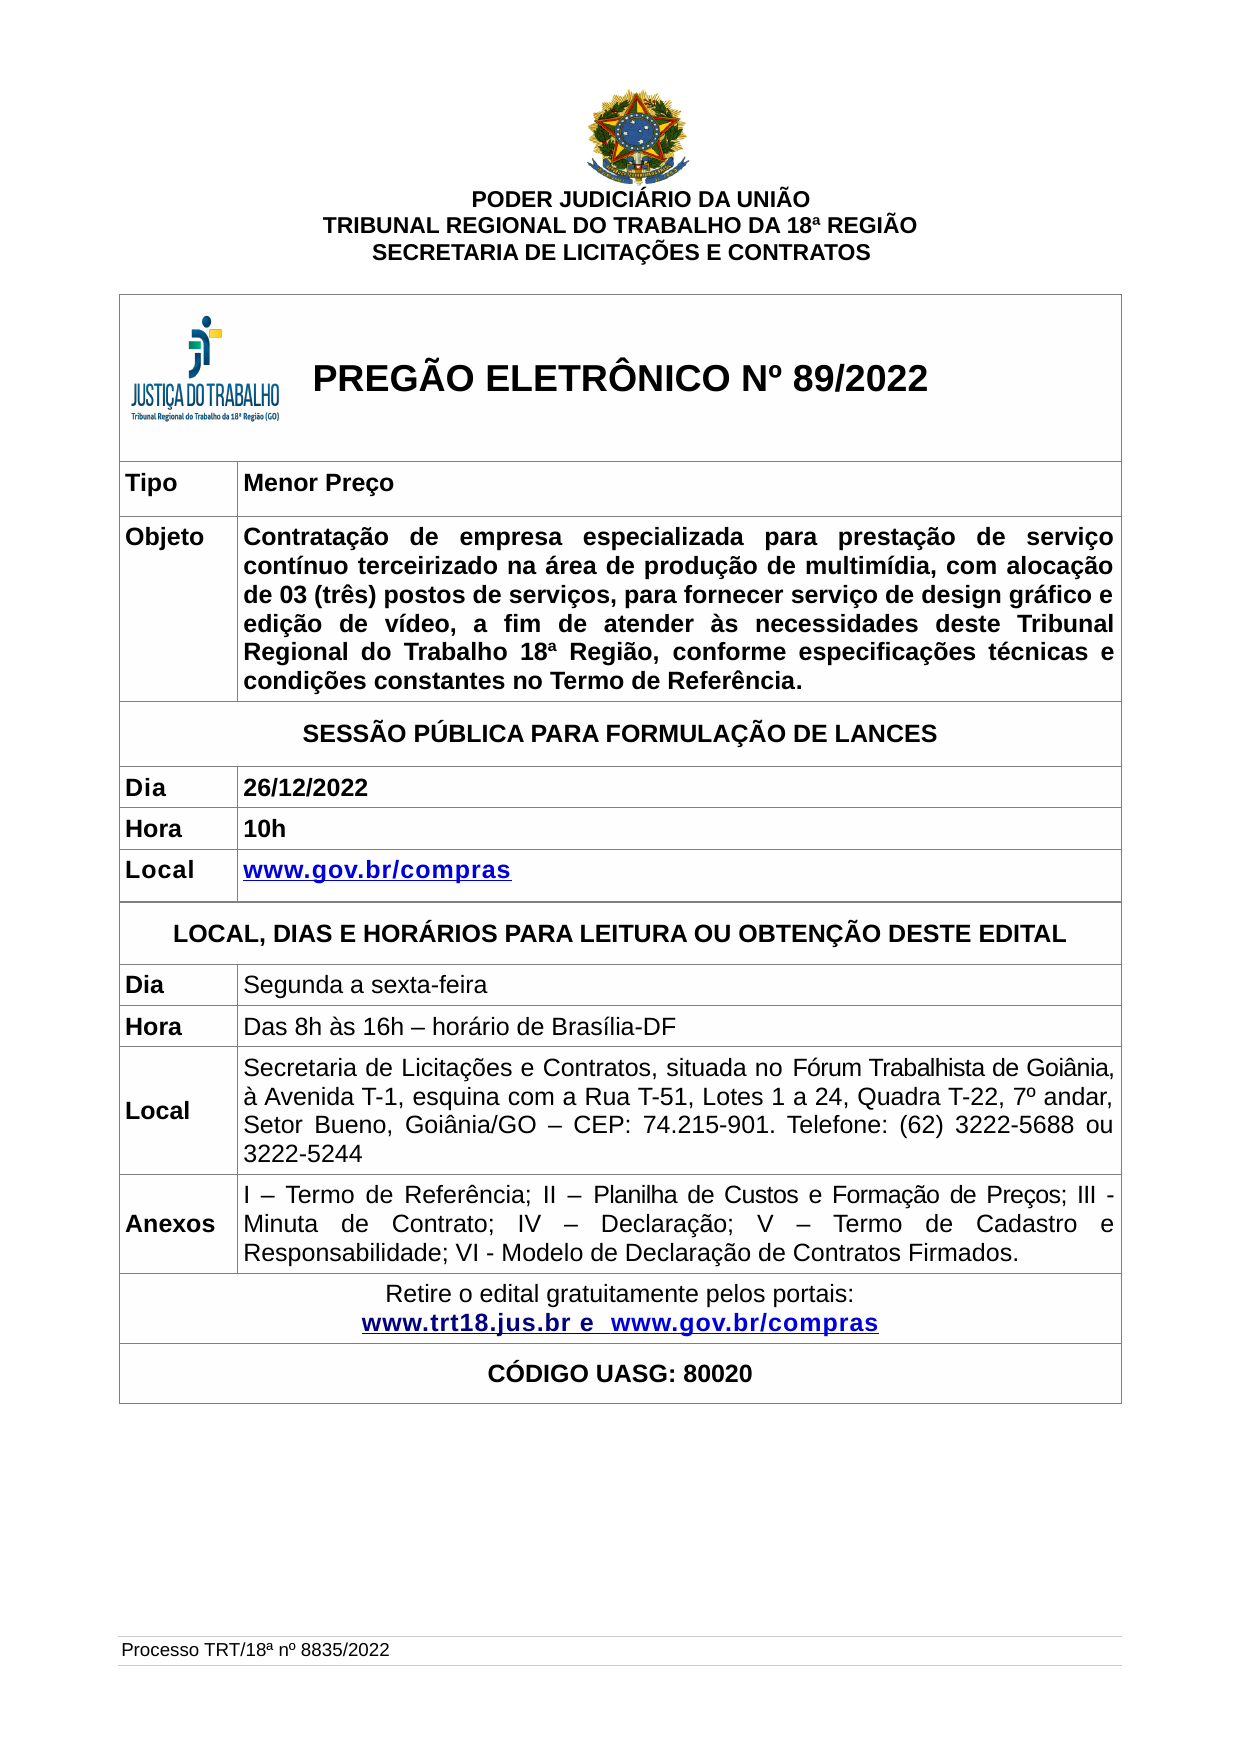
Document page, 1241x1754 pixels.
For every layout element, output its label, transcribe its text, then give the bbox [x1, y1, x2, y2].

table_cell Hora [120, 1006, 237, 1046]
table_header PREGÃO ELETRÔNICO Nº 89/2022 [120, 295, 1121, 461]
table_cell Dia [120, 767, 237, 807]
table_cell Local [120, 850, 237, 901]
table_cell Anexos [120, 1175, 237, 1272]
table_cell Secretaria de Licitações e Contratos, situada no Fórum Trabalhista de Goiânia, à Avenida T-1, esquina com a Rua T-51, Lotes 1 a 24, Quadra T-22, 7º andar, Setor Bueno, Goiânia/GO – CEP: 74.215-901. Telefone: (62) 3222-5688 ou 3222-5244 [238, 1047, 1121, 1174]
table_cell CÓDIGO UASG: 80020 [120, 1344, 1121, 1403]
table_cell SESSÃO PÚBLICA PARA FORMULAÇÃO DE LANCES [120, 702, 1121, 766]
text PODER JUDICIÁRIO DA UNIÃO [160, 186, 1122, 212]
text SECRETARIA DE LICITAÇÕES E CONTRATOS [118, 238, 1124, 265]
text TRIBUNAL REGIONAL DO TRABALHO DA 18ª REGIÃO [116, 212, 1124, 238]
table_cell www.gov.br/compras [238, 850, 1121, 901]
table_cell Tipo [120, 462, 237, 516]
table_cell Retire o edital gratuitamente pelos portais: www.trt18.jus.br e www.gov.br/compras [120, 1274, 1121, 1342]
table_cell Segunda a sexta-feira [238, 965, 1121, 1005]
table_cell LOCAL, DIAS E HORÁRIOS PARA LEITURA OU OBTENÇÃO DESTE EDITAL [120, 903, 1121, 964]
table_cell Local [120, 1047, 237, 1174]
table_cell Das 8h às 16h – horário de Brasília-DF [238, 1006, 1121, 1046]
table_cell Objeto [120, 517, 237, 701]
table_cell 26/12/2022 [238, 767, 1121, 807]
table_cell Contratação de empresa especializada para prestação de serviço contínuo terceirizado na área de produção de multimídia, com alocação de 03 (três) postos de serviços, para fornecer serviço de design gráfico e edição de vídeo, a fim de atender às necessidades deste Tribunal Regional do Trabalho 18ª Região, conforme especificações técnicas e condições constantes no Termo de Referência. [238, 517, 1121, 701]
table_cell 10h [238, 808, 1121, 848]
table_cell Hora [120, 808, 237, 848]
table_cell Menor Preço [238, 462, 1121, 516]
table_cell Dia [120, 965, 237, 1005]
picture [127, 312, 283, 425]
table_cell I – Termo de Referência; II – Planilha de Custos e Formação de Preços; III - Minuta de Contrato; IV – Declaração; V – Termo de Cadastro e Responsabilidade; VI - Modelo de Declaração de Contratos Firmados. [238, 1175, 1121, 1272]
